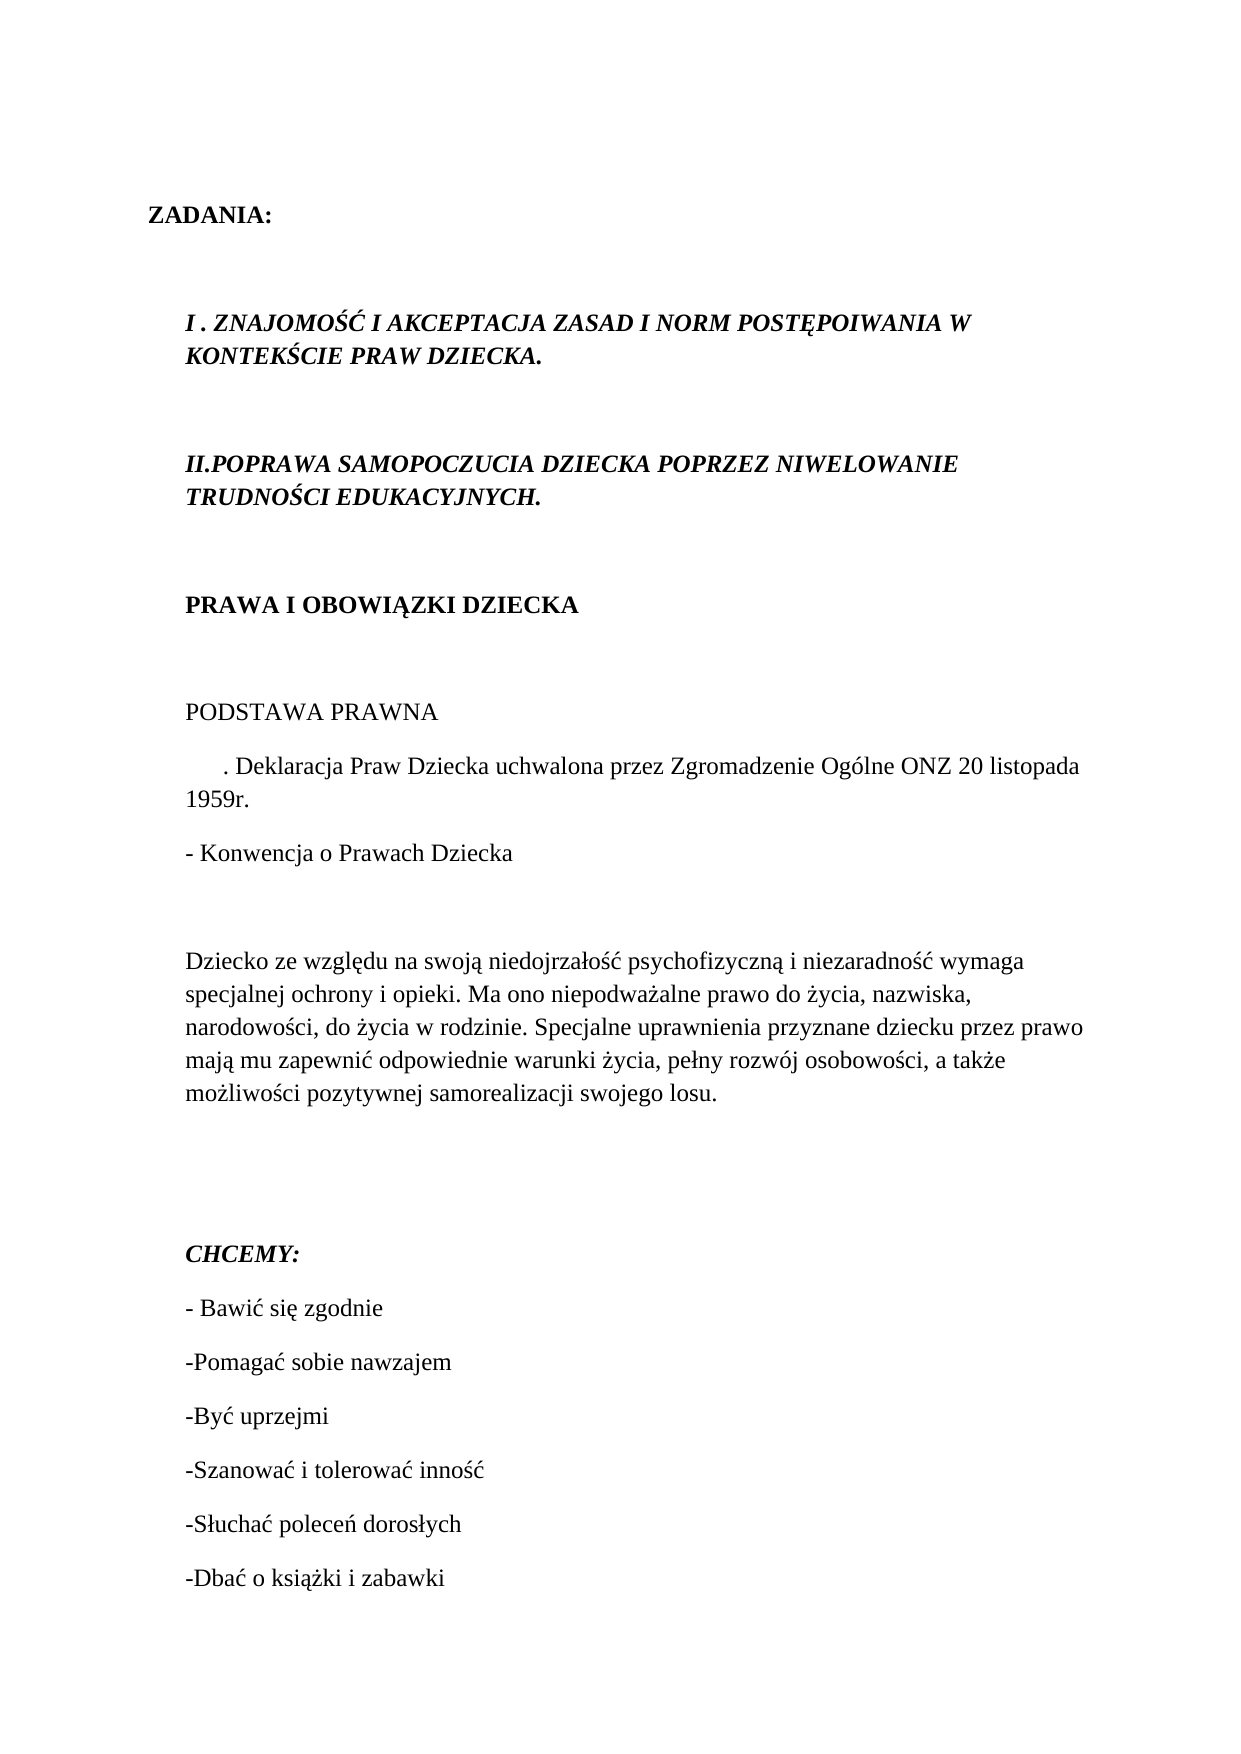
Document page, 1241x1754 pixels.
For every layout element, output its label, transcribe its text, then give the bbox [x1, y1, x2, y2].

text -Być uprzejmi [185, 1401, 1093, 1430]
text -Słuchać poleceń dorosłych [185, 1509, 1093, 1538]
text -Pomagać sobie nawzajem [185, 1347, 1093, 1376]
text II.POPRAWA SAMOPOCZUCIA DZIECKA POPRZEZ NIWELOWANIE TRUDNOŚCI EDUKACYJNYCH. [185, 449, 1093, 511]
text Dziecko ze względu na swoją niedojrzałość psychofizyczną i niezaradność wymaga specjalnej ochrony i opieki. Ma ono niepodważalne prawo do życia, nazwiska, narodowości, do życia w rodzinie. Specjalne uprawnienia przyznane dziecku przez prawo mają mu zapewnić odpowiednie warunki życia, pełny rozwój osobowości, a także możliwości pozytywnej samorealizacji swojego losu. [185, 946, 1093, 1107]
text -Dbać o książki i zabawki [185, 1563, 1093, 1591]
text I . ZNAJOMOŚĆ I AKCEPTACJA ZASAD I NORM POSTĘPOIWANIA W KONTEKŚCIE PRAW DZIECKA. [185, 308, 1093, 370]
text -Szanować i tolerować inność [185, 1455, 1093, 1484]
text ZADANIA: [148, 201, 1093, 229]
text - Bawić się zgodnie [185, 1293, 1093, 1322]
text CHCEMY: [185, 1239, 1093, 1268]
text PODSTAWA PRAWNA [185, 697, 1093, 726]
text - Konwencja o Prawach Dziecka [185, 838, 1093, 867]
text . Deklaracja Praw Dziecka uchwalona przez Zgromadzenie Ogólne ONZ 20 listopada 1959r. [185, 751, 1093, 813]
text PRAWA I OBOWIĄZKI DZIECKA [185, 590, 1093, 618]
